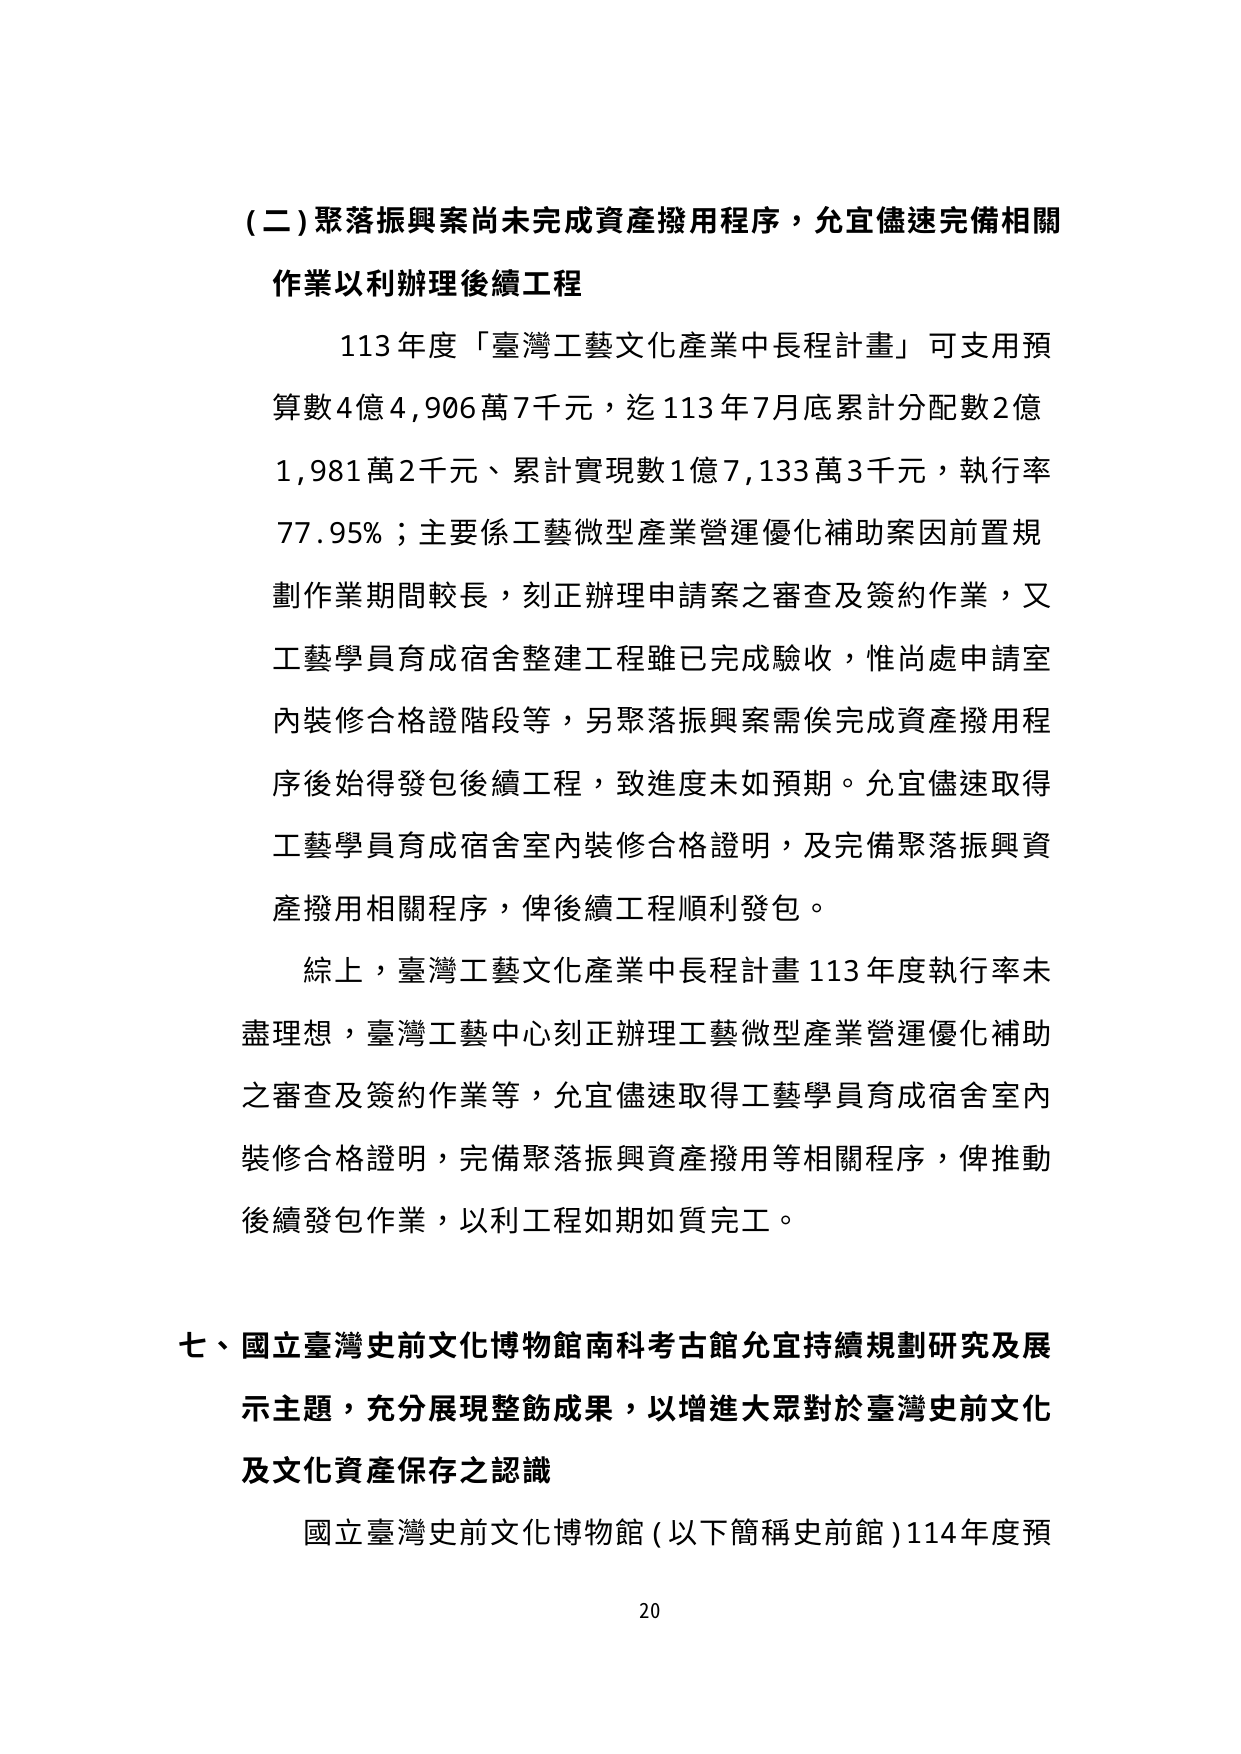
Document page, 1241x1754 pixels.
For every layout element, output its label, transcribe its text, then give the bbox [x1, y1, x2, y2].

text 七、國立臺灣史前文化博物館南科考古館允宜持續規劃研究及展示主題，充分展現整飭成果，以增進大眾對於臺灣史前文化及文化資產保存之認識 [177, 1302, 1063, 1490]
text 綜上，臺灣工藝文化產業中長程計畫113年度執行率未盡理想，臺灣工藝中心刻正辦理工藝微型產業營運優化補助之審查及簽約作業等，允宜儘速取得工藝學員育成宿舍室內裝修合格證明，完備聚落振興資產撥用等相關程序，俾推動後續發包作業，以利工程如期如質完工。 [236, 927, 1063, 1240]
text 113年度「臺灣工藝文化產業中長程計畫」可支用預算數4億4,906萬7千元，迄113年7月底累計分配數2億1,981萬2千元、累計實現數1億7,133萬3千元，執行率77.95%；主要係工藝微型產業營運優化補助案因前置規劃作業期間較長，刻正辦理申請案之審查及簽約作業，又工藝學員育成宿舍整建工程雖已完成驗收，惟尚處申請室內裝修合格證階段等，另聚落振興案需俟完成資產撥用程序後始得發包後續工程，致進度未如預期。允宜儘速取得工藝學員育成宿舍室內裝修合格證明，及完備聚落振興資產撥用相關程序，俾後續工程順利發包。 [266, 302, 1063, 927]
text (二)聚落振興案尚未完成資產撥用程序，允宜儘速完備相關作業以利辦理後續工程 [236, 177, 1063, 302]
text 國立臺灣史前文化博物館(以下簡稱史前館)114年度預 [236, 1490, 1063, 1552]
